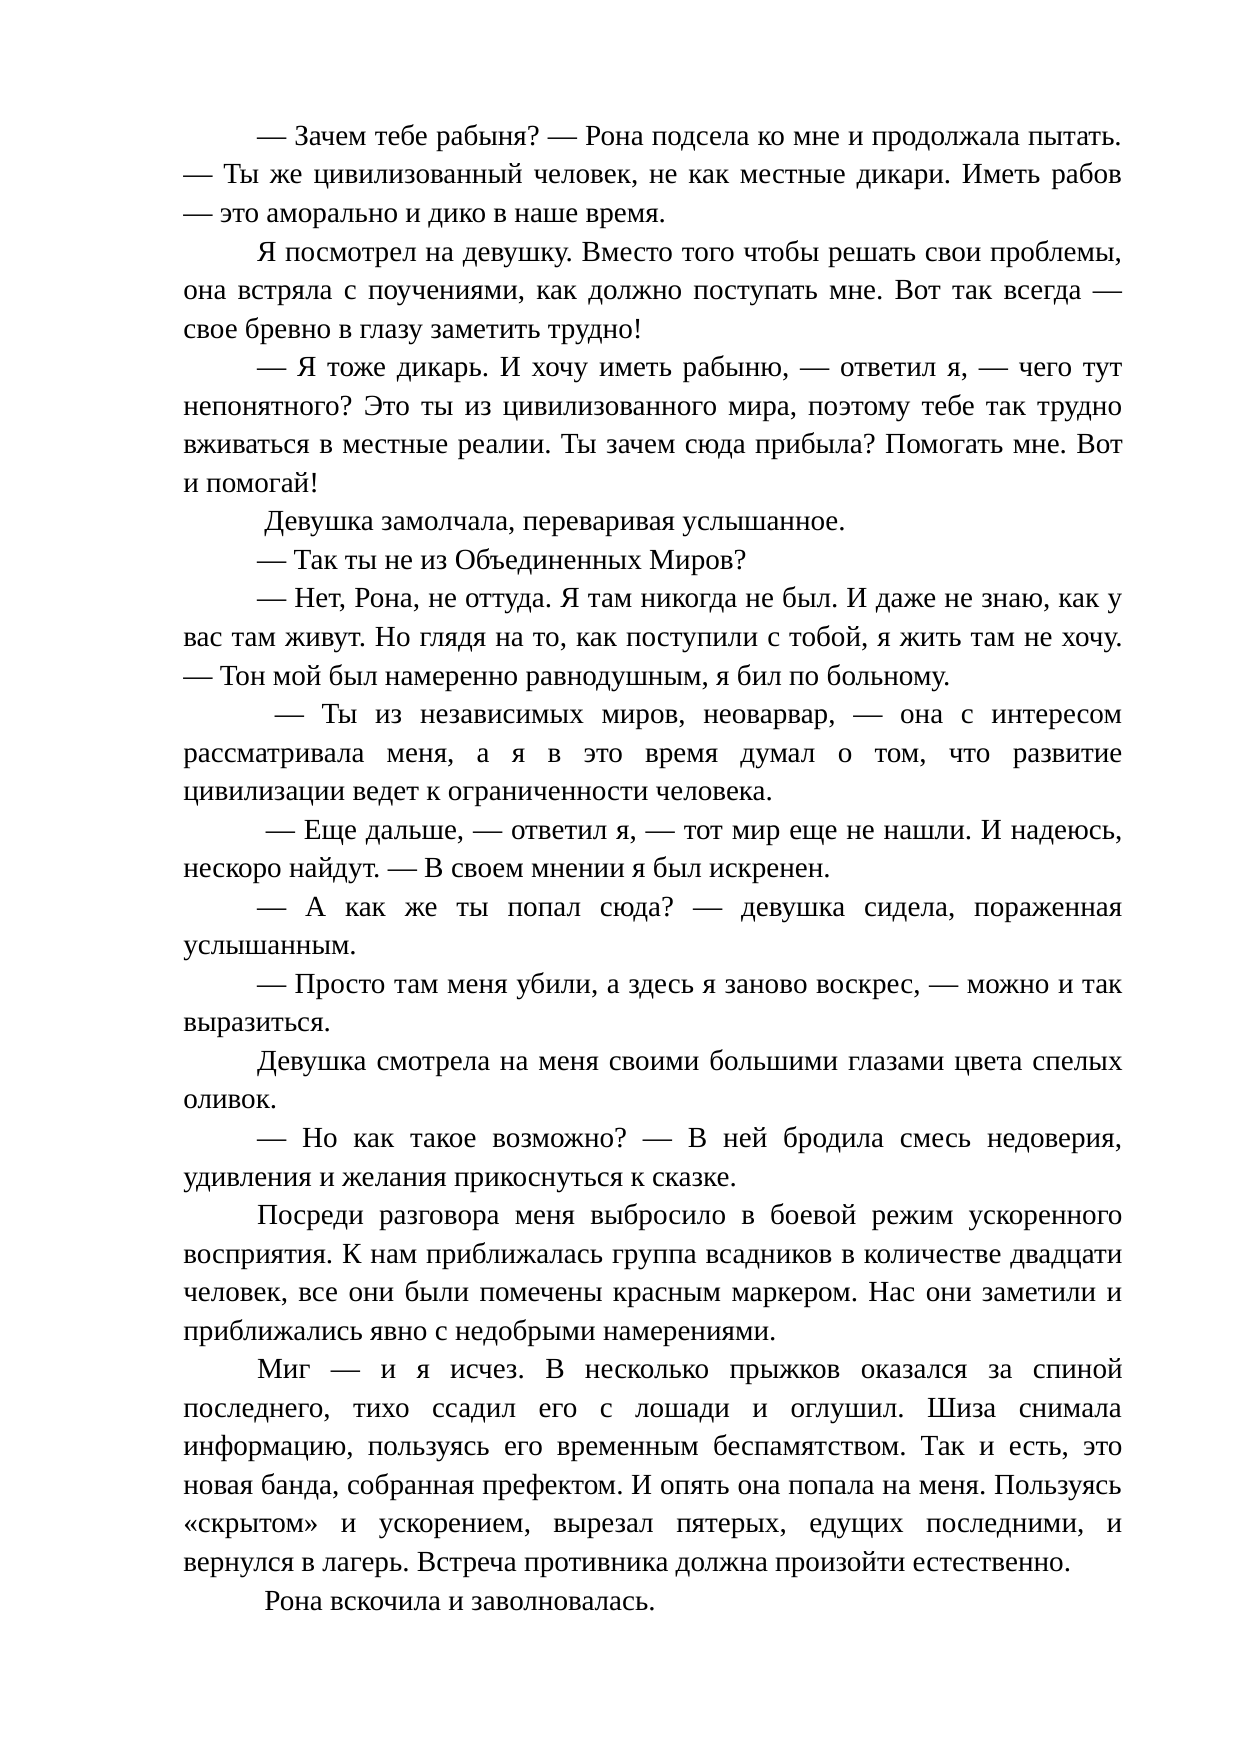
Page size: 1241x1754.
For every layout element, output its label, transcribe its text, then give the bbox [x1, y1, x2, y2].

text Рона вскочила и заволновалась. [183, 1583, 1123, 1616]
text Посреди разговора меня выбросило в боевой режим ускоренного восприятия. К нам приближалась группа всадников в количестве двадцати человек, все они были помечены красным маркером. Нас они заметили и приближались явно с недобрыми намерениями. [183, 1197, 1123, 1346]
text — Так ты не из Объединенных Миров? [183, 542, 1123, 576]
text — Зачем тебе рабыня? — Рона подсела ко мне и продолжала пытать. — Ты же цивилизованный человек, не как местные дикари. Иметь рабов — это аморально и дико в наше время. [183, 118, 1123, 229]
text — Нет, Рона, не оттуда. Я там никогда не был. И даже не знаю, как у вас там живут. Но глядя на то, как поступили с тобой, я жить там не хочу. — Тон мой был намеренно равнодушным, я бил по больному. [183, 581, 1123, 691]
text Девушка смотрела на меня своими большими глазами цвета спелых оливок. [183, 1043, 1123, 1115]
text — Я тоже дикарь. И хочу иметь рабыню, — ответил я, — чего тут непонятного? Это ты из цивилизованного мира, поэтому тебе так трудно вживаться в местные реалии. Ты зачем сюда прибыла? Помогать мне. Вот и помогай! [183, 349, 1123, 498]
text — Еще дальше, — ответил я, — тот мир еще не нашли. И надеюсь, нескоро найдут. — В своем мнении я был искренен. [183, 812, 1123, 884]
text Миг — и я исчез. В несколько прыжков оказался за спиной последнего, тихо ссадил его с лошади и оглушил. Шиза снимала информацию, пользуясь его временным беспамятством. Так и есть, это новая банда, собранная префектом. И опять она попала на меня. Пользуясь «скрытом» и ускорением, вырезал пятерых, едущих последними, и вернулся в лагерь. Встреча противника должна произойти естественно. [183, 1351, 1123, 1578]
text — А как же ты попал сюда? — девушка сидела, пораженная услышанным. [183, 889, 1123, 961]
text — Просто там меня убили, а здесь я заново воскрес, — можно и так выразиться. [183, 966, 1123, 1038]
text Я посмотрел на девушку. Вместо того чтобы решать свои проблемы, она встряла с поучениями, как должно поступать мне. Вот так всегда — свое бревно в глазу заметить трудно! [183, 234, 1123, 344]
text — Ты из независимых миров, неоварвар, — она с интересом рассматривала меня, а я в это время думал о том, что развитие цивилизации ведет к ограниченности человека. [183, 696, 1123, 807]
text — Но как такое возможно? — В ней бродила смесь недоверия, удивления и желания прикоснуться к сказке. [183, 1120, 1123, 1192]
text Девушка замолчала, переваривая услышанное. [183, 503, 1123, 537]
